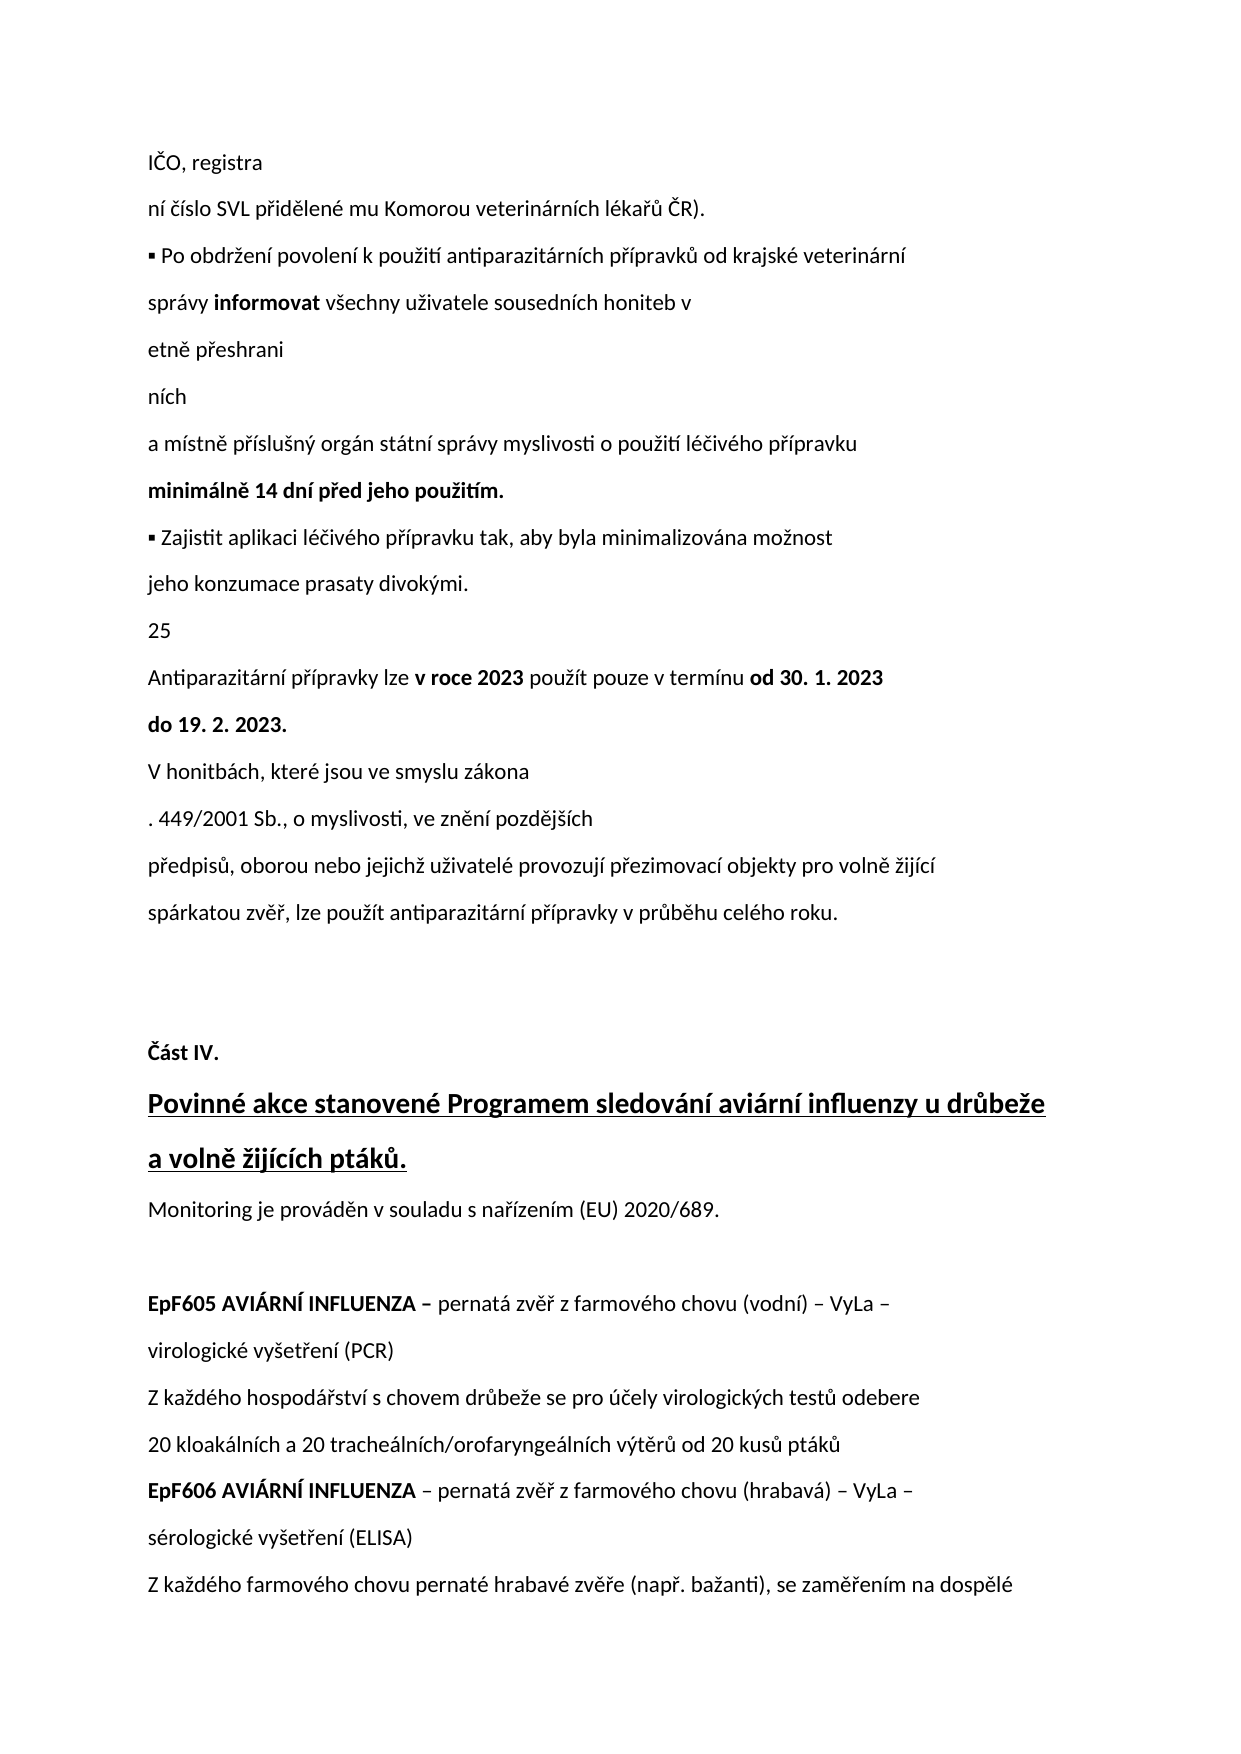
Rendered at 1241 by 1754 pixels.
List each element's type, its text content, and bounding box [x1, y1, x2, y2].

text IČO, registra [148, 148, 1093, 176]
text sérologické vyšetření (ELISA) [148, 1523, 1093, 1551]
text . 449/2001 Sb., o myslivosti, ve znění pozdějších [148, 804, 1093, 832]
text a místně příslušný orgán státní správy myslivosti o použití léčivého přípravku [148, 429, 1093, 457]
text ních [148, 382, 1093, 410]
text virologické vyšetření (PCR) [148, 1336, 1093, 1364]
text ▪ Po obdržení povolení k použití antiparazitárních přípravků od krajské veterinární [148, 241, 1093, 269]
text V honitbách, které jsou ve smyslu zákona [148, 757, 1093, 785]
text Povinné akce stanovené Programem sledování aviární influenzy u drůbeže [148, 1085, 1093, 1121]
text jeho konzumace prasaty divokými. [148, 569, 1093, 597]
text ▪ Zajistit aplikaci léčivého přípravku tak, aby byla minimalizována možnost [148, 523, 1093, 551]
text EpF606 AVIÁRNÍ INFLUENZA – pernatá zvěř z farmového chovu (hrabavá) – VyLa – [148, 1477, 1093, 1504]
text Monitoring je prováděn v souladu s nařízením (EU) 2020/689. [148, 1195, 1093, 1223]
text Z každého farmového chovu pernaté hrabavé zvěře (např. bažanti), se zaměřením na dospělé [148, 1570, 1093, 1598]
text ní číslo SVL přidělené mu Komorou veterinárních lékařů ČR). [148, 194, 1093, 222]
text do 19. 2. 2023. [148, 710, 1093, 738]
text 20 kloakálních a 20 tracheálních/orofaryngeálních výtěrů od 20 kusů ptáků [148, 1430, 1093, 1458]
text předpisů, oborou nebo jejichž uživatelé provozují přezimovací objekty pro volně žijící [148, 851, 1093, 879]
text spárkatou zvěř, lze použít antiparazitární přípravky v průběhu celého roku. [148, 898, 1093, 926]
text Z každého hospodářství s chovem drůbeže se pro účely virologických testů odebere [148, 1383, 1093, 1411]
text minimálně 14 dní před jeho použitím. [148, 476, 1093, 504]
text a volně žijících ptáků. [148, 1140, 1093, 1176]
text Část IV. [148, 1038, 1093, 1066]
text Antiparazitární přípravky lze v roce 2023 použít pouze v termínu od 30. 1. 2023 [148, 663, 1093, 691]
text EpF605 AVIÁRNÍ INFLUENZA – pernatá zvěř z farmového chovu (vodní) – VyLa – [148, 1289, 1093, 1317]
text 25 [148, 616, 1093, 644]
text etně přeshrani [148, 335, 1093, 363]
text správy informovat všechny uživatele sousedních honiteb v [148, 288, 1093, 316]
